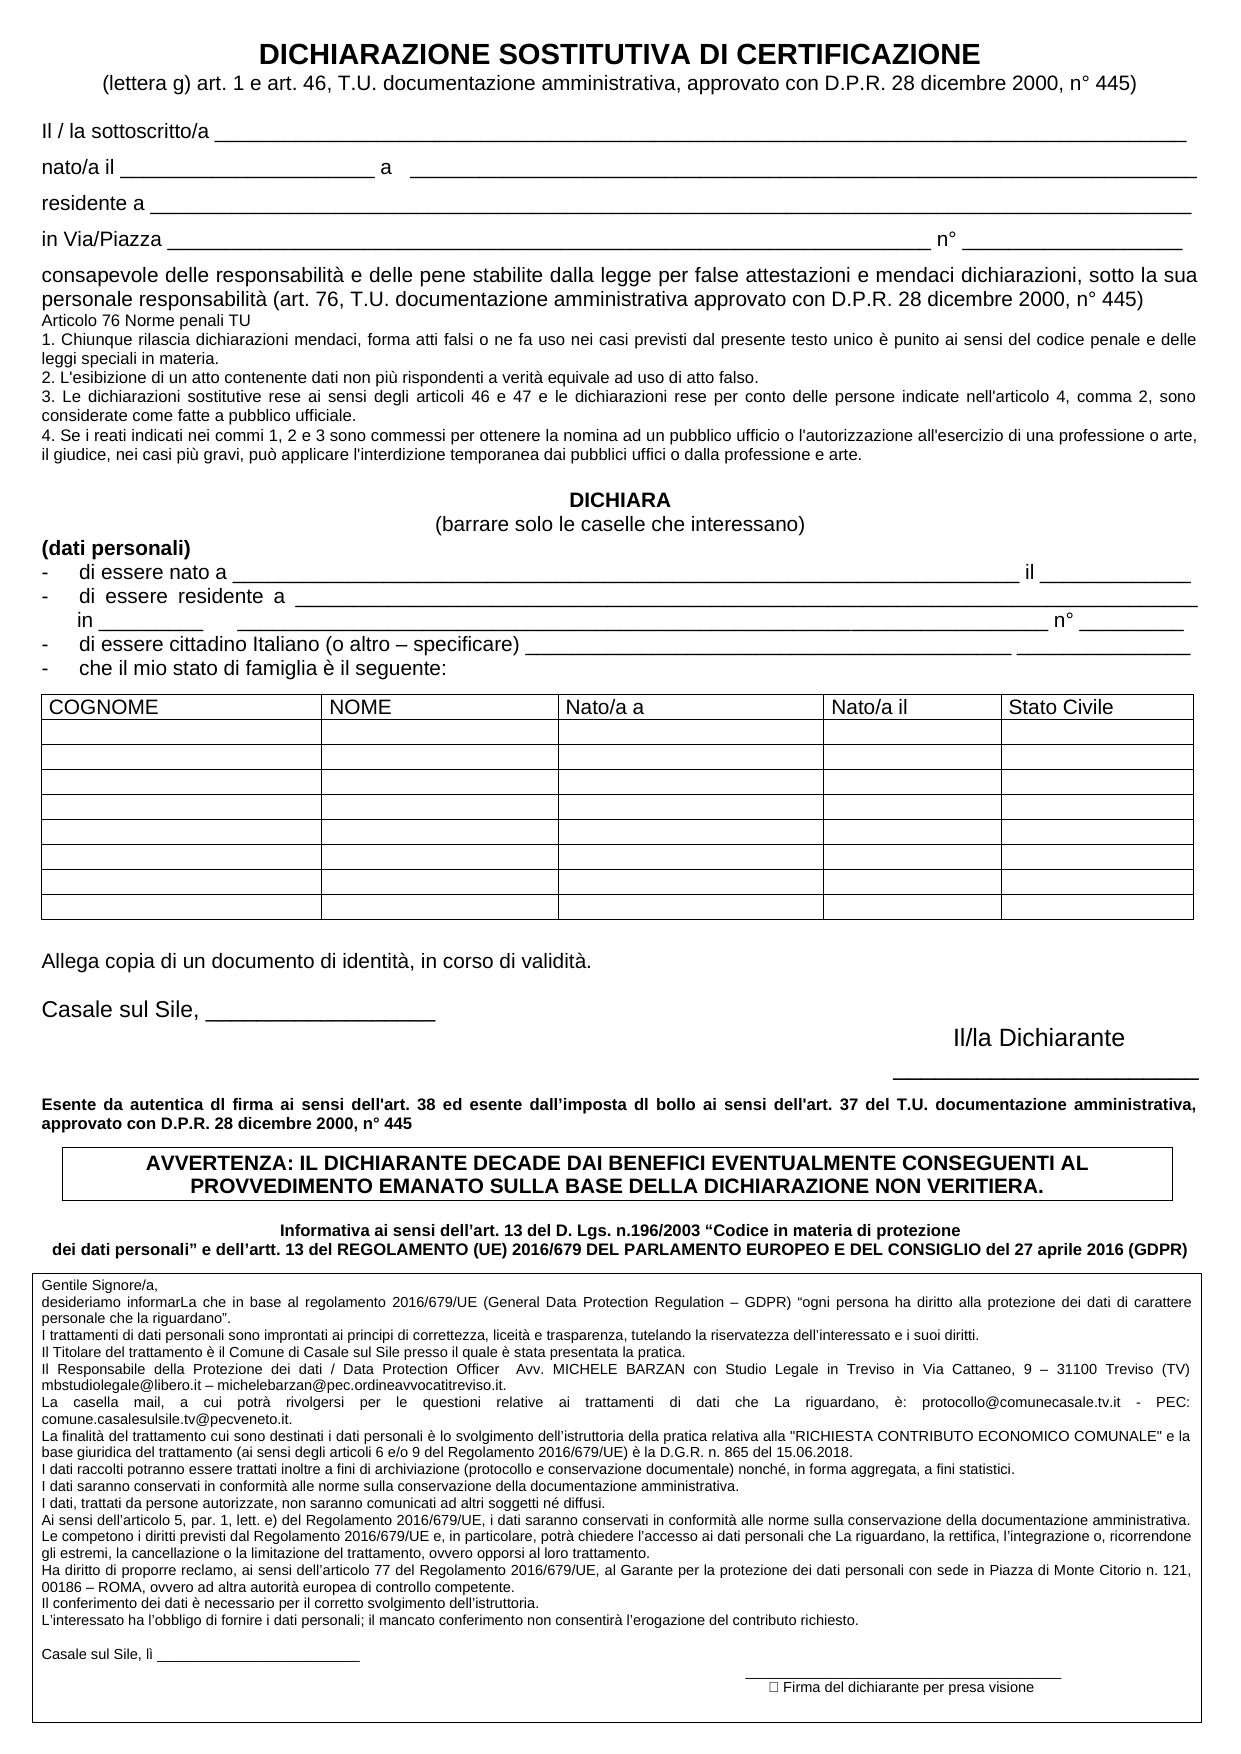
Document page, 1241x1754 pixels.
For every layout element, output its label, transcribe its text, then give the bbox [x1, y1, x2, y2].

table_header Stato Civile [1002, 695, 1193, 719]
text 2. L'esibizione di un atto contenente dati non più rispondenti a verità equivale ad uso di atto falso. [41, 368, 1199, 387]
table_cell [559, 895, 823, 919]
text _______________________________________ [33, 1659, 1201, 1676]
table_cell [42, 795, 321, 819]
text 3. Le dichiarazioni sostitutive rese ai sensi degli articoli 46 e 47 e le dichiarazioni rese per conto delle persone indicate nell'articolo 4, comma 2, sono considerate come fatte a pubblico ufficiale. [41, 387, 1199, 425]
text AVVERTENZA: IL DICHIARANTE DECADE DAI BENEFICI EVENTUALMENTE CONSEGUENTI AL PROVVEDIMENTO EMANATO SULLA BASE DELLA DICHIARAZIONE NON VERITIERA. [63, 1148, 1172, 1200]
text La casella mail, a cui potrà rivolgersi per le questioni relative ai trattamenti di dati che La riguardano, è: protocollo@comunecasale.tv.it - PEC: comune.casalesulsile.tv@pecveneto.it. [33, 1391, 1201, 1424]
list che il mio stato di famiglia è il seguente: [41, 655, 1199, 679]
subtitle DICHIARAZIONE SOSTITUTIVA DI CERTIFICAZIONE [41, 37, 1199, 71]
text Il Titolare del trattamento è il Comune di Casale sul Sile presso il quale è stata presentata la pratica. [33, 1340, 1201, 1357]
table_cell [1002, 745, 1193, 769]
table_cell [824, 870, 1001, 894]
text ______________________ [41, 1051, 1199, 1080]
text (lettera g) art. 1 e art. 46, T.U. documentazione amministrativa, approvato con D.P.R. 28 dicembre 2000, n° 445) [41, 71, 1199, 95]
subtitle Il / la sottoscritto/a ____________________________________________________________________________________ [41, 119, 1199, 143]
text nato/a il ______________________ a ____________________________________________________________________ [41, 154, 1199, 178]
text (dati personali) [41, 536, 1199, 559]
list di essere nato a ____________________________________________________________________ il _____________ [41, 559, 1199, 583]
text Il Responsabile della Protezione dei dati / Data Protection Officer Avv. MICHELE BARZAN con Studio Legale in Treviso in Via Cattaneo, 9 – 31100 Treviso (TV) mbstudiolegale@libero.it – michelebarzan@pec.ordineavvocatitreviso.it. [33, 1357, 1201, 1391]
text Il conferimento dei dati è necessario per il corretto svolgimento dell’istruttoria. [33, 1592, 1201, 1609]
table_cell [824, 770, 1001, 794]
table_cell [42, 720, 321, 744]
table_cell [42, 820, 321, 844]
text in Via/Piazza __________________________________________________________________ n° ___________________­­ [41, 226, 1199, 250]
table_cell [824, 820, 1001, 844]
text  Firma del dichiarante per presa visione [33, 1676, 1201, 1696]
table_cell [824, 795, 1001, 819]
table_cell [824, 845, 1001, 869]
table_cell [322, 845, 558, 869]
table_cell [559, 770, 823, 794]
text La finalità del trattamento cui sono destinati i dati personali è lo svolgimento dell’istruttoria della pratica relativa alla "RICHIESTA CONTRIBUTO ECONOMICO COMUNALE" e la base giuridica del trattamento (ai sensi degli articoli 6 e/o 9 del Regolamento 2016/679/UE) è la D.G.R. n. 865 del 15.06.2018. [33, 1424, 1201, 1458]
table_cell [1002, 720, 1193, 744]
subtitle DICHIARA [41, 488, 1199, 512]
table_cell [824, 895, 1001, 919]
list di essere cittadino Italiano (o altro – specificare) __________________________________________ _______________ [41, 631, 1199, 655]
text 4. Se i reati indicati nei commi 1, 2 e 3 sono commessi per ottenere la nomina ad un pubblico ufficio o l'autorizzazione all'esercizio di una professione o arte, il giudice, nei casi più gravi, può applicare l'interdizione temporanea dai pubblici uffici o dalla professione e arte. [41, 425, 1199, 464]
table_cell [824, 720, 1001, 744]
subtitle Casale sul Sile, __________________ [41, 996, 1199, 1023]
table_cell [559, 845, 823, 869]
table_cell [559, 745, 823, 769]
table_header Nato/a il [824, 695, 1001, 719]
table_header COGNOME [42, 695, 321, 719]
text Articolo 76 Norme penali TU [41, 310, 1199, 329]
text Esente da autentica dl firma ai sensi dell'art. 38 ed esente dall’imposta dl bollo ai sensi dell'art. 37 del T.U. documentazione amministrativa, approvato con D.P.R. 28 dicembre 2000, n° 445 [41, 1094, 1199, 1133]
text 1. Chiunque rilascia dichiarazioni mendaci, forma atti falsi o ne fa uso nei casi previsti dal presente testo unico è punito ai sensi del codice penale e delle leggi speciali in materia. [41, 329, 1199, 368]
table_cell [42, 770, 321, 794]
table_cell [1002, 845, 1193, 869]
table_cell [322, 895, 558, 919]
table_cell [559, 720, 823, 744]
text (barrare solo le caselle che interessano) [41, 512, 1199, 536]
table_cell [824, 745, 1001, 769]
table_cell [322, 720, 558, 744]
text Gentile Signore/a, [33, 1274, 1201, 1290]
table_cell [1002, 795, 1193, 819]
table_cell [322, 870, 558, 894]
table_cell [42, 895, 321, 919]
table_cell [42, 745, 321, 769]
table_cell [559, 820, 823, 844]
text Ha diritto di proporre reclamo, ai sensi dell’articolo 77 del Regolamento 2016/679/UE, al Garante per la protezione dei dati personali con sede in Piazza di Monte Citorio n. 121, 00186 – ROMA, ovvero ad altra autorità europea di controllo competente. [33, 1558, 1201, 1592]
table_cell [322, 820, 558, 844]
text I dati saranno conservati in conformità alle norme sulla conservazione della documentazione amministrativa. [33, 1474, 1201, 1491]
text I dati, trattati da persone autorizzate, non saranno comunicati ad altri soggetti né diffusi. [33, 1491, 1201, 1508]
subtitle Il/la Dichiarante [41, 1023, 1199, 1051]
table_cell [322, 745, 558, 769]
table_cell [1002, 820, 1193, 844]
text Casale sul Sile, lì _________________________ [33, 1642, 1201, 1659]
table_cell [559, 795, 823, 819]
table_cell [322, 795, 558, 819]
text Allega copia di un documento di identità, in corso di validità. [41, 948, 1199, 972]
list di essere residente a ______________________________________________________________________________ in _________ _____________________________________________________­_________________ n° _________­­ [41, 583, 1199, 631]
text I dati raccolti potranno essere trattati inoltre a fini di archiviazione (protocollo e conservazione documentale) nonché, in forma aggregata, a fini statistici. [33, 1458, 1201, 1474]
table_cell [1002, 895, 1193, 919]
text I trattamenti di dati personali sono improntati ai principi di correttezza, liceità e trasparenza, tutelando la riservatezza dell’interessato e i suoi diritti. [33, 1324, 1201, 1340]
table_cell [1002, 870, 1193, 894]
table_cell [1002, 770, 1193, 794]
table_cell [322, 770, 558, 794]
text residente a __________________________________________________________________________________________ [41, 191, 1199, 214]
table_cell [559, 870, 823, 894]
table_cell [42, 845, 321, 869]
text L’interessato ha l’obbligo di fornire i dati personali; il mancato conferimento non consentirà l’erogazione del contributo richiesto. [33, 1609, 1201, 1629]
text desideriamo informarLa che in base al regolamento 2016/679/UE (General Data Protection Regulation – GDPR) “ogni persona ha diritto alla protezione dei dati di carattere personale che la riguardano”. [33, 1290, 1201, 1324]
table_cell [42, 870, 321, 894]
text Informativa ai sensi dell’art. 13 del D. Lgs. n.196/2003 “Codice in materia di protezione dei dati personali” e dell’artt. 13 del REGOLAMENTO (UE) 2016/679 DEL PARLAMENTO EUROPEO E DEL CONSIGLIO del 27 aprile 2016 (GDPR) [41, 1221, 1199, 1259]
text consapevole delle responsabilità e delle pene stabilite dalla legge per false attestazioni e mendaci dichiarazioni, sotto la sua personale responsabilità (art. 76, T.U. documentazione amministrativa approvato con D.P.R. 28 dicembre 2000, n° 445) [41, 262, 1199, 310]
text Ai sensi dell’articolo 5, par. 1, lett. e) del Regolamento 2016/679/UE, i dati saranno conservati in conformità alle norme sulla conservazione della documentazione amministrativa. Le competono i diritti previsti dal Regolamento 2016/679/UE e, in particolare, potrà chiedere l’accesso ai dati personali che La riguardano, la rettifica, l’integrazione o, ricorrendone gli estremi, la cancellazione o la limitazione del trattamento, ovvero opporsi al loro trattamento. [33, 1508, 1201, 1558]
table_header NOME [322, 695, 558, 719]
table_header Nato/a a [559, 695, 823, 719]
